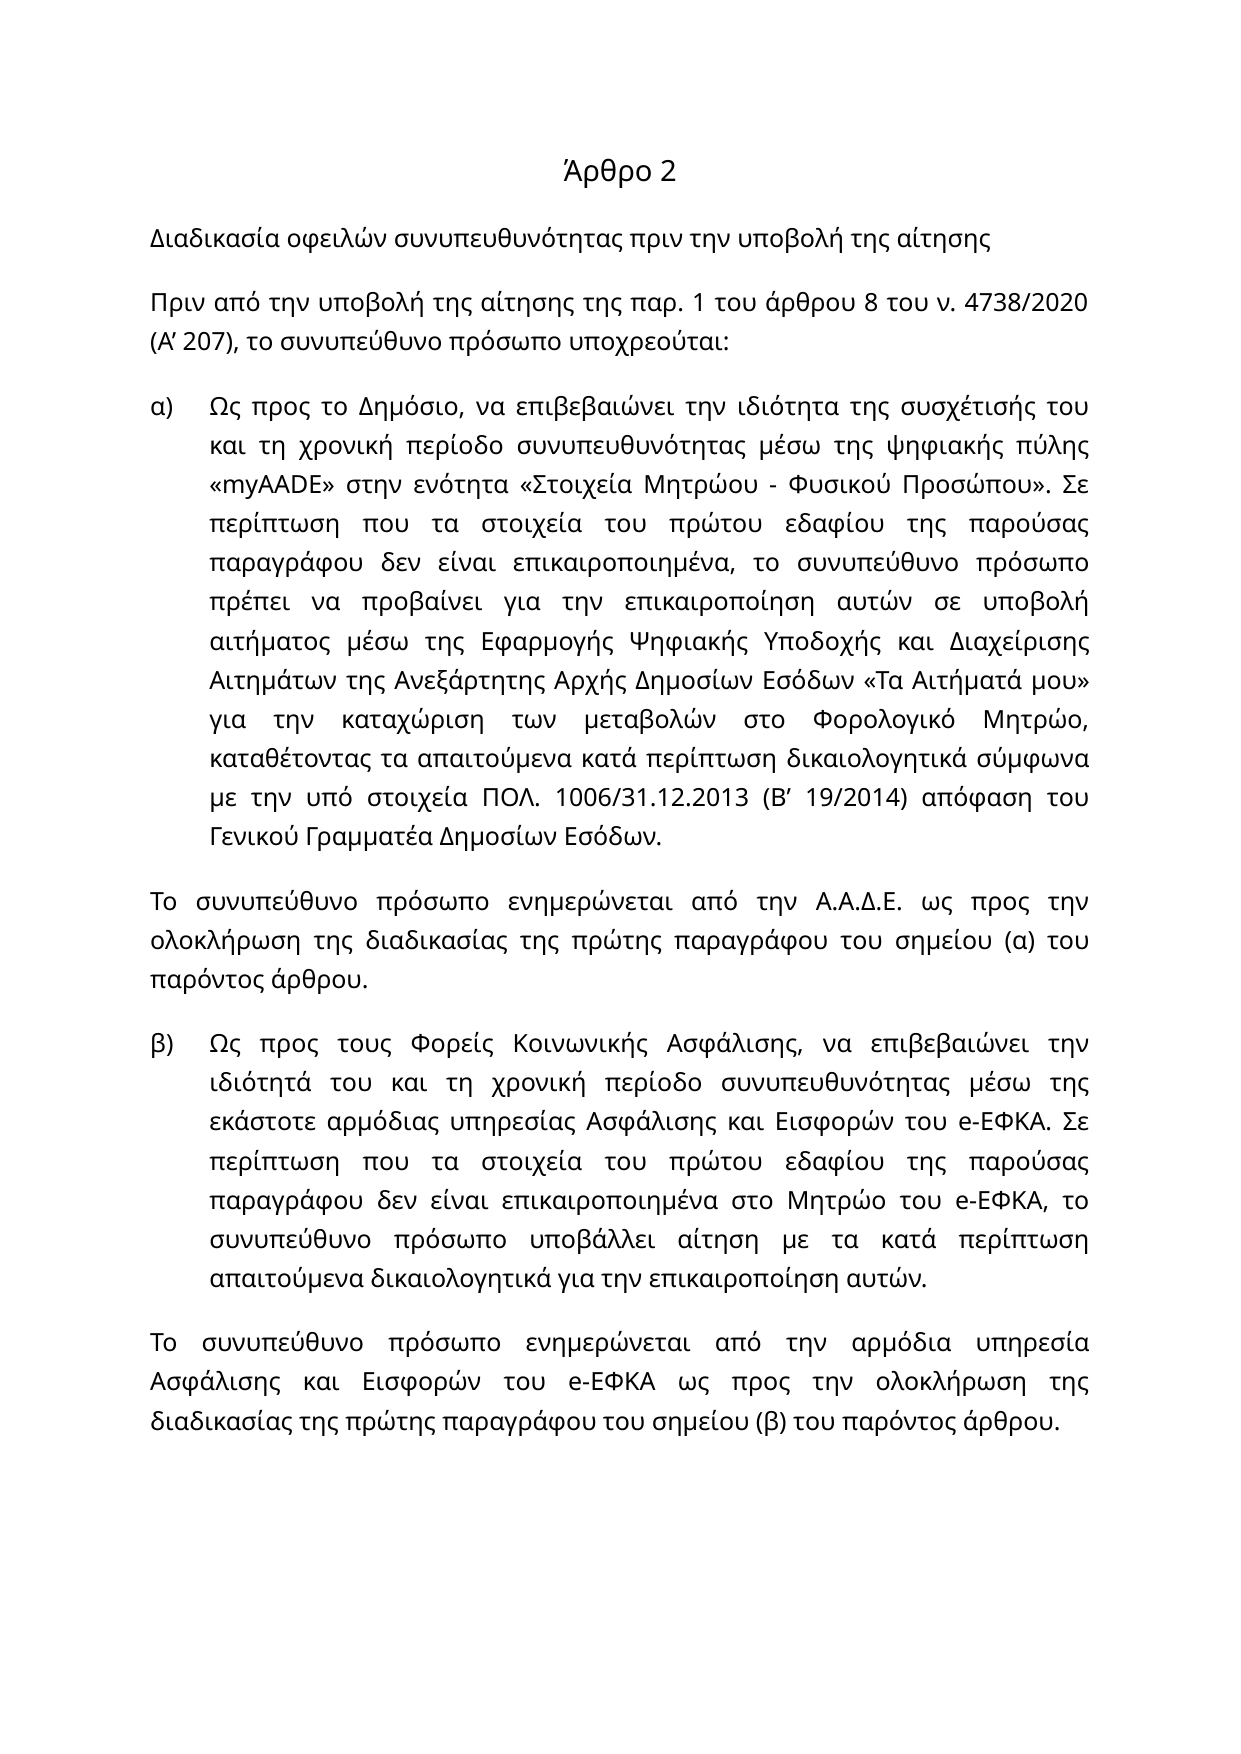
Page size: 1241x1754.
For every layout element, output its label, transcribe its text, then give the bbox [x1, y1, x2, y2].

list α) Ως προς το Δημόσιο, να επιβεβαιώνει την ιδιότητα της συσχέτισής του και τη χρονική περίοδο συνυπευθυνότητας μέσω της ψηφιακής πύλης «myAADE» στην ενότητα «Στοιχεία Μητρώου - Φυσικού Προσώπου». Σε περίπτωση που τα στοιχεία του πρώτου εδαφίου της παρούσας παραγράφου δεν είναι επικαιροποιημένα, το συνυπεύθυνο πρόσωπο πρέπει να προβαίνει για την επικαιροποίηση αυτών σε υποβολή αιτήματος μέσω της Εφαρμογής Ψηφιακής Υποδοχής και Διαχείρισης Αιτημάτων της Ανεξάρτητης Αρχής Δημοσίων Εσόδων «Τα Αιτήματά μου» για την καταχώριση των μεταβολών στο Φορολογικό Μητρώο, καταθέτοντας τα απαιτούμενα κατά περίπτωση δικαιολογητικά σύμφωνα με την υπό στοιχεία ΠΟΛ. 1006/31.12.2013 (Β’ 19/2014) απόφαση του Γενικού Γραμματέα Δημοσίων Εσόδων. [150, 388, 1090, 853]
text Το συνυπεύθυνο πρόσωπο ενημερώνεται από την Α.Α.Δ.Ε. ως προς την ολοκλήρωση της διαδικασίας της πρώτης παραγράφου του σημείου (α) του παρόντος άρθρου. [150, 883, 1090, 996]
text Το συνυπεύθυνο πρόσωπο ενημερώνεται από την αρμόδια υπηρεσία Ασφάλισης και Εισφορών του e-ΕΦΚΑ ως προς την ολοκλήρωση της διαδικασίας της πρώτης παραγράφου του σημείου (β) του παρόντος άρθρου. [150, 1325, 1090, 1437]
list β) Ως προς τους Φορείς Κοινωνικής Ασφάλισης, να επιβεβαιώνει την ιδιότητά του και τη χρονική περίοδο συνυπευθυνότητας μέσω της εκάστοτε αρμόδιας υπηρεσίας Ασφάλισης και Εισφορών του e-ΕΦΚΑ. Σε περίπτωση που τα στοιχεία του πρώτου εδαφίου της παρούσας παραγράφου δεν είναι επικαιροποιημένα στο Μητρώο του e-ΕΦΚΑ, το συνυπεύθυνο πρόσωπο υποβάλλει αίτηση με τα κατά περίπτωση απαιτούμενα δικαιολογητικά για την επικαιροποίηση αυτών. [150, 1026, 1090, 1295]
subtitle Άρθρο 2 [150, 150, 1090, 190]
text Πριν από την υποβολή της αίτησης της παρ. 1 του άρθρου 8 του ν. 4738/2020 (Α’ 207), το συνυπεύθυνο πρόσωπο υποχρεούται: [150, 285, 1090, 358]
text Διαδικασία οφειλών συνυπευθυνότητας πριν την υποβολή της αίτησης [150, 221, 1090, 255]
